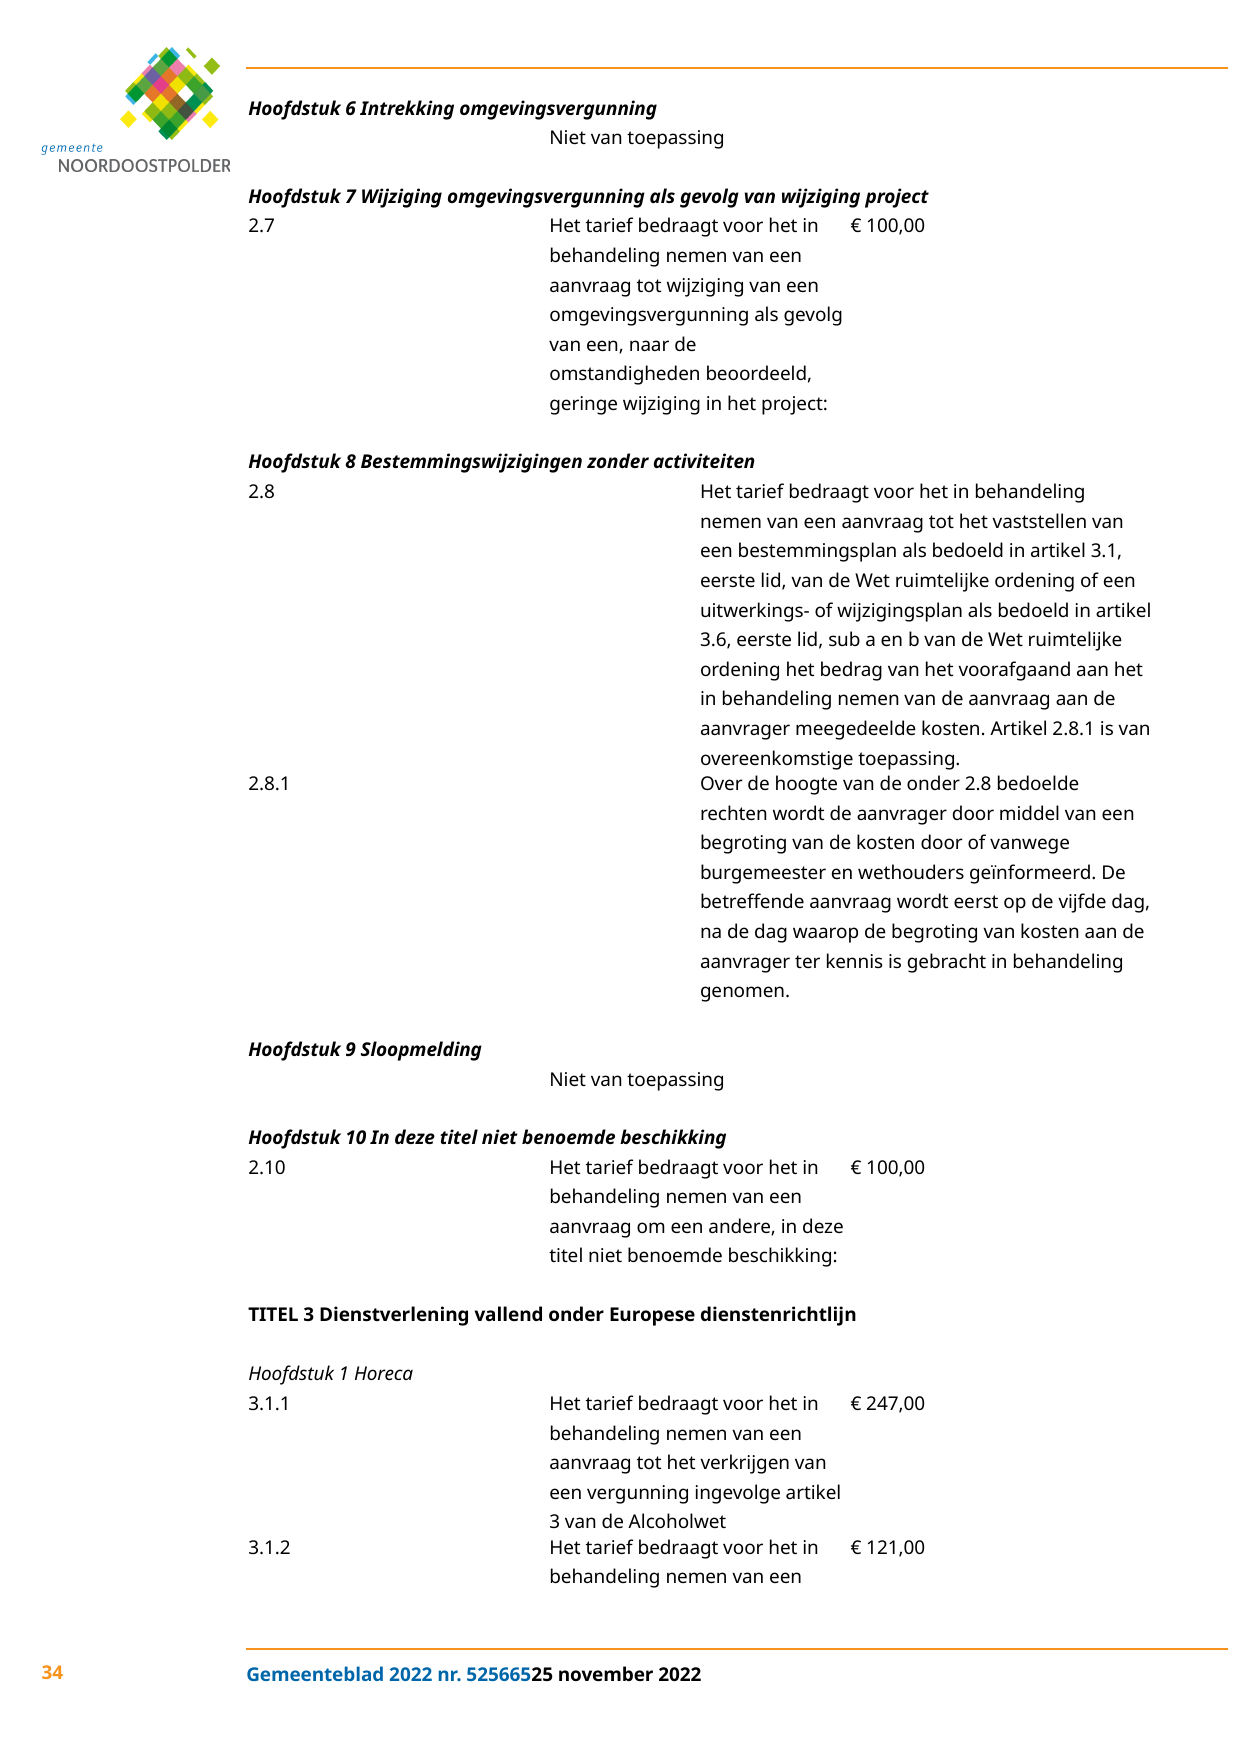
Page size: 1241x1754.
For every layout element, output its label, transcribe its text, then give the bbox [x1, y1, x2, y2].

table_header [850, 1066, 1152, 1091]
table_header 3.1.1 [248, 1390, 549, 1534]
text Hoofdstuk 8 Bestemmingswijzigingen zonder activiteiten [248, 449, 1152, 474]
table_cell 2.8.1 [248, 770, 700, 1003]
text Hoofdstuk 7 Wijziging omgevingsvergunning als gevolg van wijziging project [248, 183, 1152, 209]
table_cell € 121,00 [850, 1534, 1152, 1589]
text Hoofdstuk 9 Sloopmelding [248, 1036, 1152, 1062]
table_header Het tarief bedraagt voor het in behandeling nemen van een aanvraag tot het verkrijgen van een vergunning ingevolge artikel 3 van de Alcoholwet [549, 1390, 850, 1534]
text Hoofdstuk 10 In deze titel niet benoemde beschikking [248, 1124, 1152, 1150]
table_header € 100,00 [850, 1154, 1152, 1268]
table_cell Het tarief bedraagt voor het in behandeling nemen van een [549, 1534, 850, 1589]
table_header [248, 125, 549, 150]
table_header € 247,00 [850, 1390, 1152, 1534]
table_header Het tarief bedraagt voor het in behandeling nemen van een aanvraag tot wijziging van een omgevingsvergunning als gevolg van een, naar de omstandigheden beoordeeld, geringe wijziging in het project: [549, 213, 850, 416]
table_header [850, 125, 1152, 150]
table_header Het tarief bedraagt voor het in behandeling nemen van een aanvraag om een andere, in deze titel niet benoemde beschikking: [549, 1154, 850, 1268]
table_header Niet van toepassing [549, 1066, 850, 1091]
text Hoofdstuk 1 Horeca [248, 1360, 1152, 1386]
table_cell Over de hoogte van de onder 2.8 bedoelde rechten wordt de aanvrager door middel van een begroting van de kosten door of vanwege burgemeester en wethouders geïnformeerd. De betreffende aanvraag wordt eerst op de vijfde dag, na de dag waarop de begroting van kosten aan de aanvrager ter kennis is gebracht in behandeling genomen. [700, 770, 1152, 1003]
table_header Niet van toepassing [549, 125, 850, 150]
table_header Het tarief bedraagt voor het in behandeling nemen van een aanvraag tot het vaststellen van een bestemmingsplan als bedoeld in artikel 3.1, eerste lid, van de Wet ruimtelijke ordening of een uitwerkings- of wijzigingsplan als bedoeld in artikel 3.6, eerste lid, sub a en b van de Wet ruimtelijke ordening het bedrag van het voorafgaand aan het in behandeling nemen van de aanvraag aan de aanvrager meegedeelde kosten. Artikel 2.8.1 is van overeenkomstige toepassing. [700, 479, 1152, 770]
table_header 2.7 [248, 213, 549, 416]
table_header 2.10 [248, 1154, 549, 1268]
table_cell 3.1.2 [248, 1534, 549, 1589]
text Hoofdstuk 6 Intrekking omgevingsvergunning [248, 95, 1152, 121]
table_header € 100,00 [850, 213, 1152, 416]
table_header [248, 1066, 549, 1091]
picture [41, 47, 231, 172]
text TITEL 3 Dienstverlening vallend onder Europese dienstenrichtlijn [248, 1301, 1152, 1327]
table_header 2.8 [248, 479, 700, 770]
